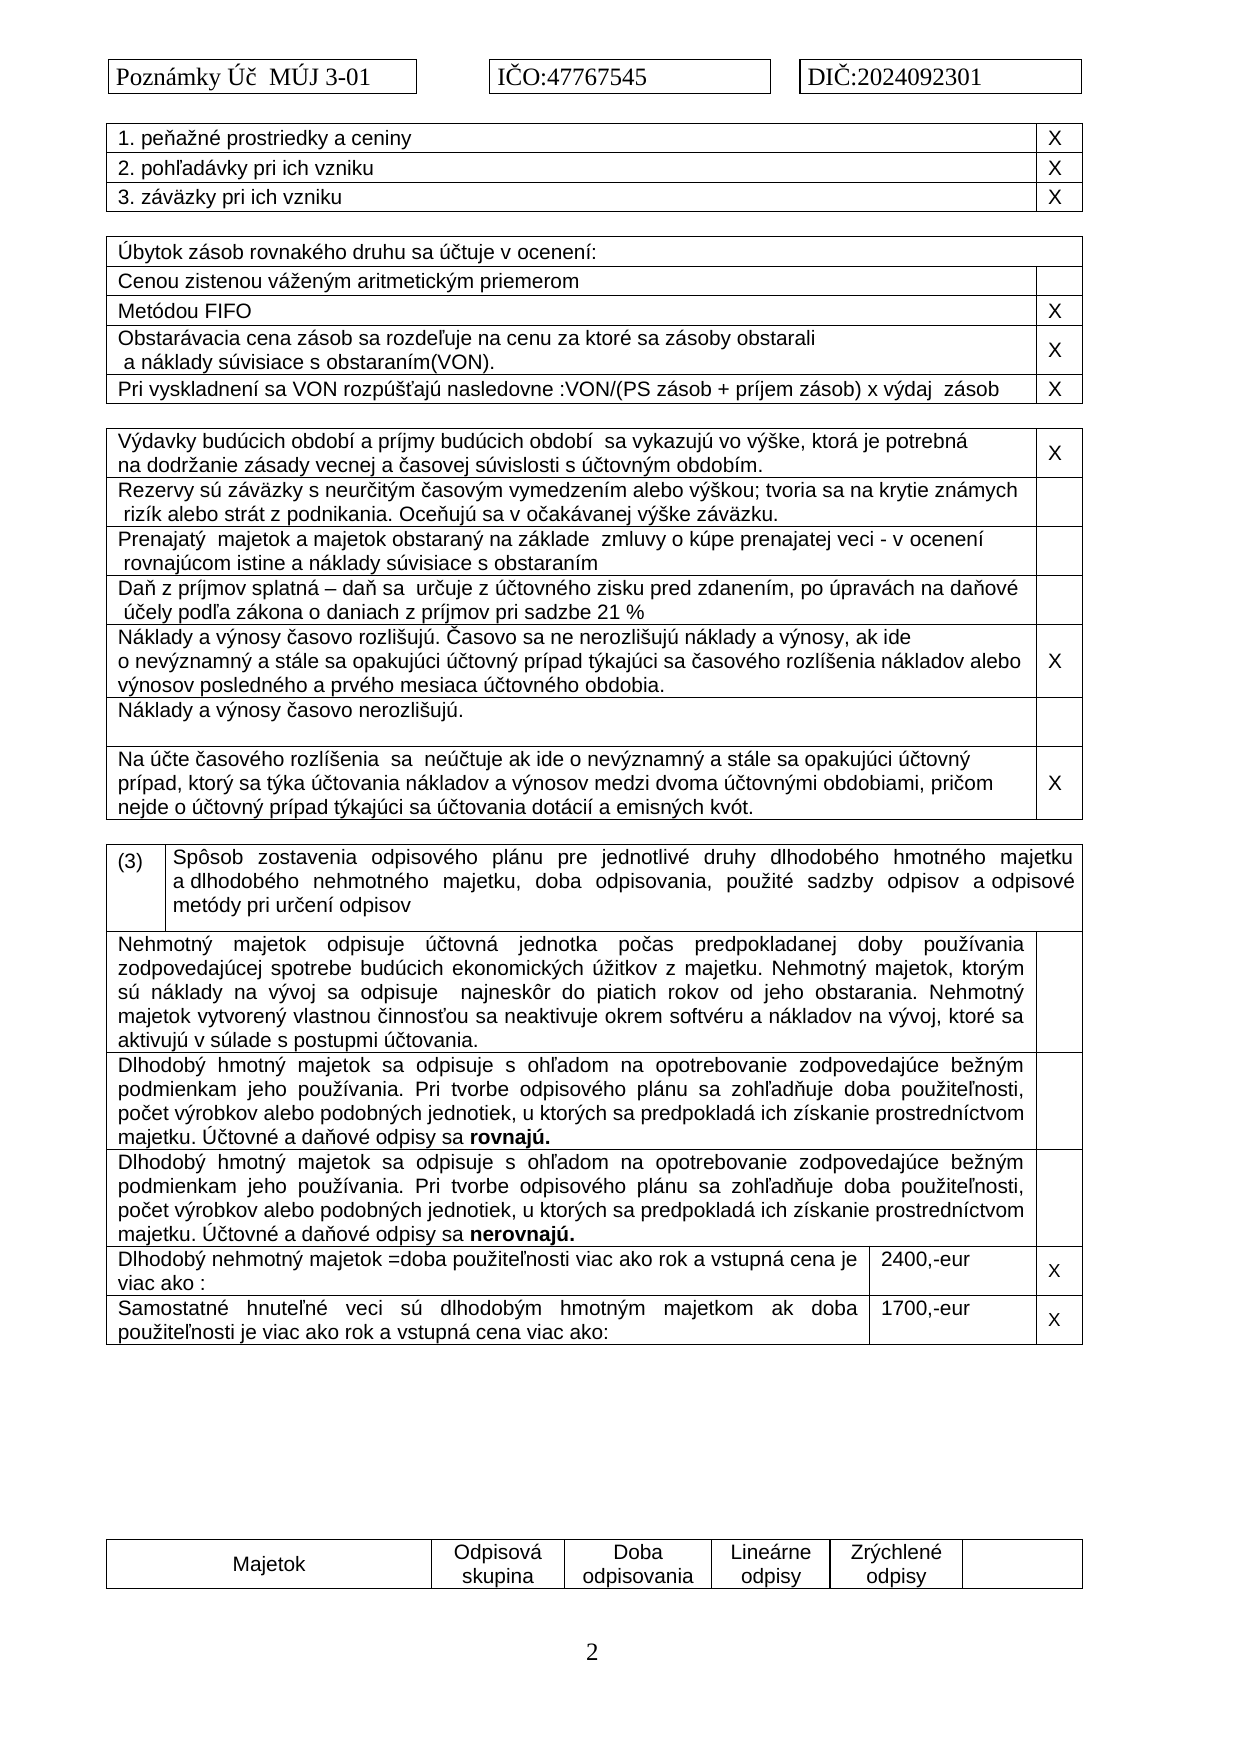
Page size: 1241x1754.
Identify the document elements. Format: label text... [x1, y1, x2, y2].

table_cell Náklady a výnosy časovo rozlišujú. Časovo sa ne nerozlišujú náklady a výnosy, ak ide o nevýznamný a stále sa opakujúci účtovný prípad týkajúci sa časového rozlíšenia nákladov alebo výnosov posledného a prvého mesiaca účtovného obdobia. [107, 625, 1036, 697]
table_cell Samostatné hnuteľné veci sú dlhodobým hmotným majetkom ak doba použiteľnosti je viac ako rok a vstupná cena viac ako: [107, 1296, 869, 1343]
table_header Odpisová skupina [432, 1540, 564, 1588]
table_header Úbytok zásob rovnakého druhu sa účtuje v ocenení: [107, 237, 1082, 266]
table_cell X [1037, 124, 1082, 152]
table_cell [1037, 698, 1082, 746]
table_cell X [1037, 625, 1082, 697]
table_cell [1037, 576, 1082, 624]
table_cell Pri vyskladnení sa VON rozpúšťajú nasledovne :VON/(PS zásob + príjem zásob) x výdaj zásob [107, 375, 1036, 403]
table_cell Na účte časového rozlíšenia sa neúčtuje ak ide o nevýznamný a stále sa opakujúci účtovný prípad, ktorý sa týka účtovania nákladov a výnosov medzi dvoma účtovnými obdobiami, pričom nejde o účtovný prípad týkajúci sa účtovania dotácií a emisných kvót. [107, 747, 1036, 819]
table_cell X [1037, 183, 1082, 211]
table_cell [1037, 932, 1082, 1052]
table_cell Nehmotný majetok odpisuje účtovná jednotka počas predpokladanej doby používania zodpovedajúcej spotrebe budúcich ekonomických úžitkov z majetku. Nehmotný majetok, ktorým sú náklady na vývoj sa odpisuje najneskôr do piatich rokov od jeho obstarania. Nehmotný majetok vytvorený vlastnou činnosťou sa neaktivuje okrem softvéru a nákladov na vývoj, ktoré sa aktivujú v súlade s postupmi účtovania. [107, 932, 1036, 1052]
table_cell Obstarávacia cena zásob sa rozdeľuje na cenu za ktoré sa zásoby obstarali a náklady súvisiace s obstaraním(VON). [107, 326, 1036, 374]
table_cell 1700,-eur [870, 1296, 1036, 1343]
table_cell Dlhodobý nehmotný majetok =doba použiteľnosti viac ako rok a vstupná cena je viac ako : [107, 1247, 869, 1294]
table_cell X [1037, 153, 1082, 182]
table_header Zrýchlené odpisy [831, 1540, 962, 1588]
table_header [963, 1540, 1082, 1588]
table_header Výdavky budúcich období a príjmy budúcich období sa vykazujú vo výške, ktorá je potrebná na dodržanie zásady vecnej a časovej súvislosti s účtovným obdobím. [107, 429, 1036, 477]
table_cell X [1037, 747, 1082, 819]
table_cell [1037, 527, 1082, 575]
table_cell 3. záväzky pri ich vzniku [107, 183, 1036, 211]
table_cell X [1037, 296, 1082, 325]
table_cell Rezervy sú záväzky s neurčitým časovým vymedzením alebo výškou; tvoria sa na krytie známych rizík alebo strát z podnikania. Oceňujú sa v očakávanej výške záväzku. [107, 478, 1036, 526]
table_cell [1037, 478, 1082, 526]
table_header Spôsob zostavenia odpisového plánu pre jednotlivé druhy dlhodobého hmotného majetku a dlhodobého nehmotného majetku, doba odpisovania, použité sadzby odpisov a odpisové metódy pri určení odpisov [166, 845, 1082, 931]
table_cell 2. pohľadávky pri ich vzniku [107, 153, 1036, 182]
table_cell Dlhodobý hmotný majetok sa odpisuje s ohľadom na opotrebovanie zodpovedajúce bežným podmienkam jeho používania. Pri tvorbe odpisového plánu sa zohľadňuje doba použiteľnosti, počet výrobkov alebo podobných jednotiek, u ktorých sa predpokladá ich získanie prostredníctvom majetku. Účtovné a daňové odpisy sa rovnajú. [107, 1053, 1036, 1149]
table_cell Metódou FIFO [107, 296, 1036, 325]
table_cell [1037, 267, 1082, 295]
table_cell X [1037, 326, 1082, 374]
table_cell 2400,-eur [870, 1247, 1036, 1294]
table_header Lineárne odpisy [712, 1540, 829, 1588]
table_cell Dlhodobý hmotný majetok sa odpisuje s ohľadom na opotrebovanie zodpovedajúce bežným podmienkam jeho používania. Pri tvorbe odpisového plánu sa zohľadňuje doba použiteľnosti, počet výrobkov alebo podobných jednotiek, u ktorých sa predpokladá ich získanie prostredníctvom majetku. Účtovné a daňové odpisy sa nerovnajú. [107, 1150, 1036, 1246]
table_header X [1037, 429, 1082, 477]
table_cell [1037, 1150, 1082, 1246]
table_cell Prenajatý majetok a majetok obstaraný na základe zmluvy o kúpe prenajatej veci - v ocenení rovnajúcom istine a náklady súvisiace s obstaraním [107, 527, 1036, 575]
table_cell Náklady a výnosy časovo nerozlišujú. [107, 698, 1036, 746]
table_cell Daň z príjmov splatná – daň sa určuje z účtovného zisku pred zdanením, po úpravách na daňové účely podľa zákona o daniach z príjmov pri sadzbe 21 % [107, 576, 1036, 624]
table_header Majetok [107, 1540, 431, 1588]
table_cell [1037, 1053, 1082, 1149]
table_cell 1. peňažné prostriedky a ceniny [107, 124, 1036, 152]
table_header Doba odpisovania [565, 1540, 711, 1588]
table_cell X [1037, 375, 1082, 403]
table_cell X [1037, 1247, 1082, 1294]
table_header [107, 845, 165, 931]
table_cell X [1037, 1296, 1082, 1343]
table_cell Cenou zistenou váženým aritmetickým priemerom [107, 267, 1036, 295]
